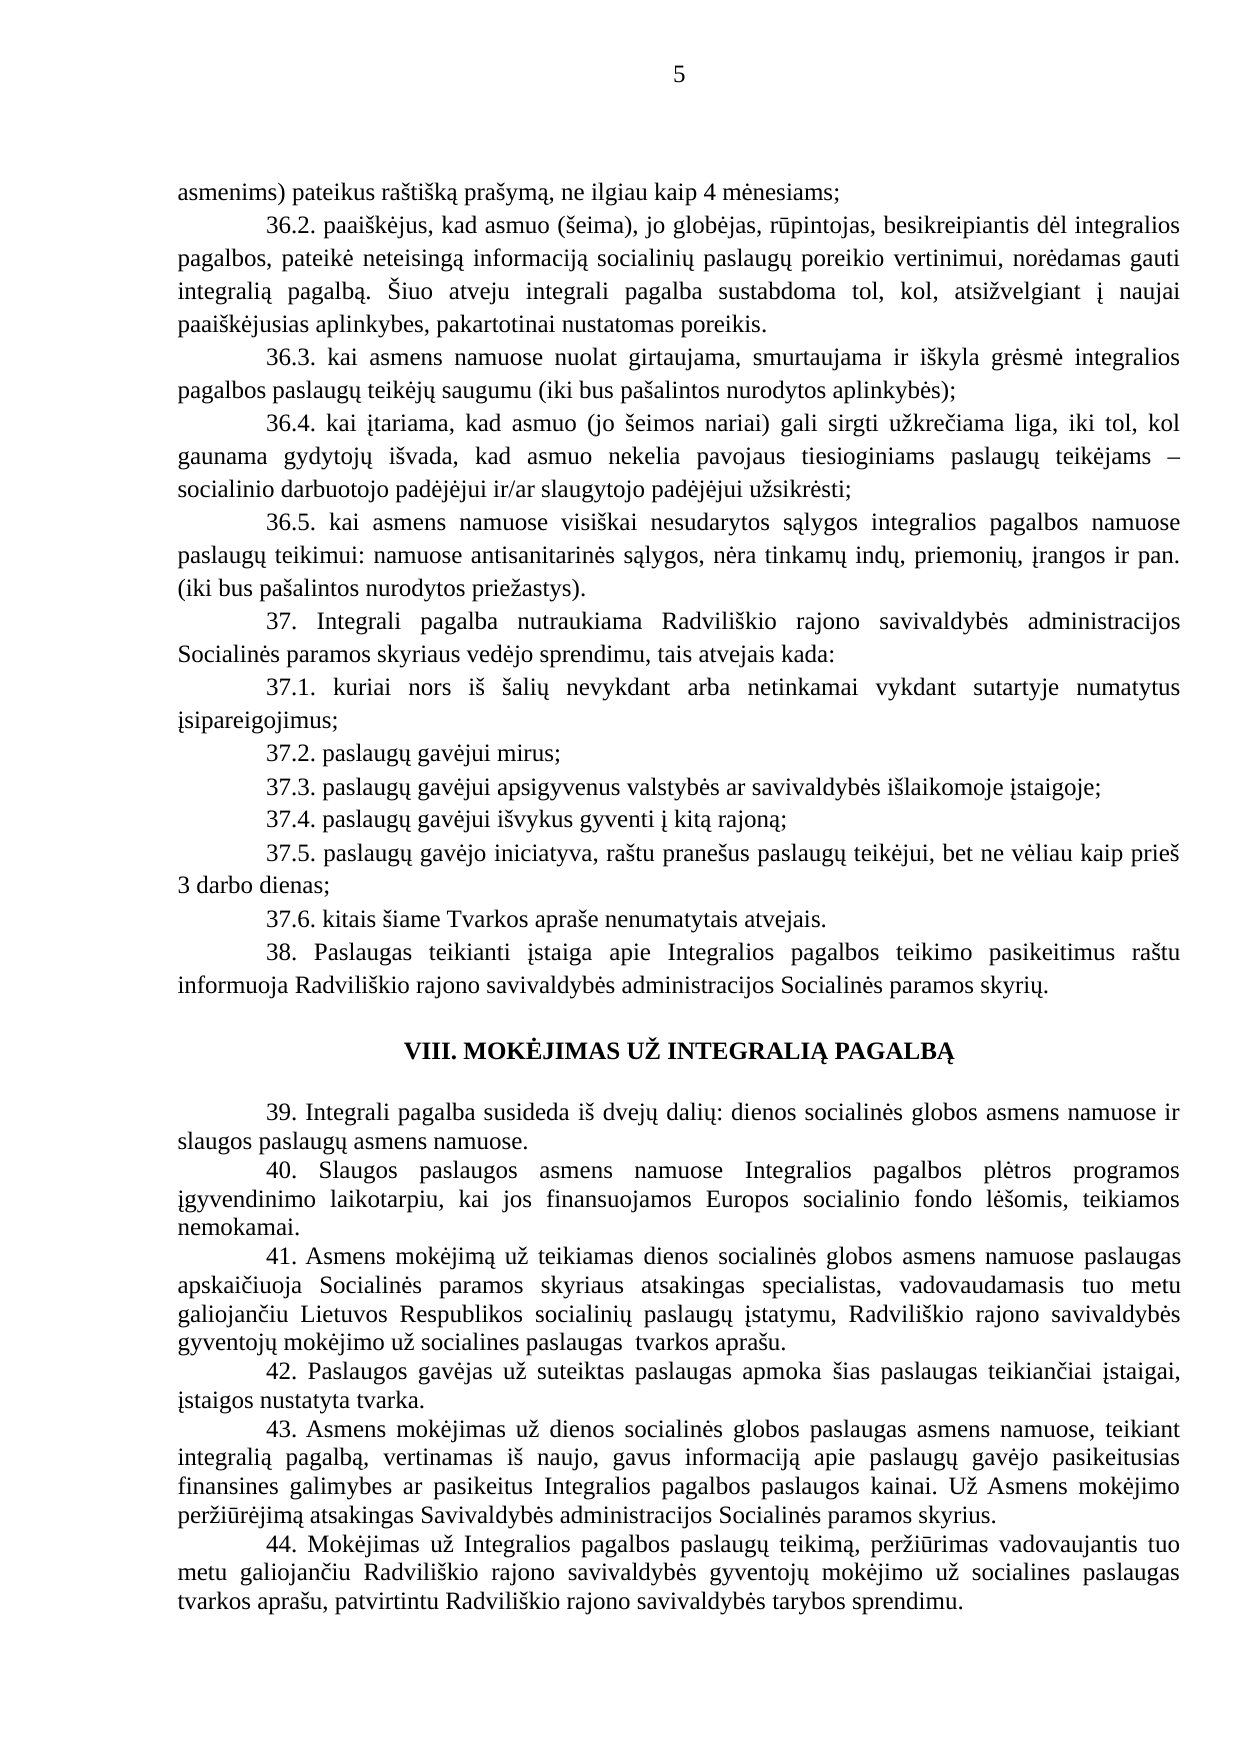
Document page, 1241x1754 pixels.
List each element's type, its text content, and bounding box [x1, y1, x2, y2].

text 38. Paslaugas teikianti įstaiga apie Integralios pagalbos teikimo pasikeitimus raštu informuoja Radviliškio rajono savivaldybės administracijos Socialinės paramos skyrių. [177, 937, 1181, 998]
text 42. Paslaugos gavėjas už suteiktas paslaugas apmoka šias paslaugas teikiančiai įstaigai, įstaigos nustatyta tvarka. [177, 1356, 1181, 1414]
text 43. Asmens mokėjimas už dienos socialinės globos paslaugas asmens namuose, teikiant integralią pagalbą, vertinamas iš naujo, gavus informaciją apie paslaugų gavėjo pasikeitusias finansines galimybes ar pasikeitus Integralios pagalbos paslaugos kainai. Už Asmens mokėjimo peržiūrėjimą atsakingas Savivaldybės administracijos Socialinės paramos skyrius. [177, 1414, 1181, 1529]
text 37.3. paslaugų gavėjui apsigyvenus valstybės ar savivaldybės išlaikomoje įstaigoje; [177, 772, 1181, 800]
text 37.6. kitais šiame Tvarkos apraše nenumatytais atvejais. [177, 904, 1181, 932]
text 37.4. paslaugų gavėjui išvykus gyventi į kitą rajoną; [177, 804, 1181, 833]
text 39. Integrali pagalba susideda iš dvejų dalių: dienos socialinės globos asmens namuose ir slaugos paslaugų asmens namuose. [177, 1097, 1181, 1155]
text 36.4. kai įtariama, kad asmuo (jo šeimos nariai) gali sirgti užkrečiama liga, iki tol, kol gaunama gydytojų išvada, kad asmuo nekelia pavojaus tiesioginiams paslaugų teikėjams – socialinio darbuotojo padėjėjui ir/ar slaugytojo padėjėjui užsikrėsti; [177, 408, 1181, 503]
text 37.1. kuriai nors iš šalių nevykdant arba netinkamai vykdant sutartyje numatytus įsipareigojimus; [177, 672, 1181, 734]
text VIII. MOKĖJIMAS UŽ INTEGRALIĄ PAGALBĄ [177, 1036, 1181, 1064]
text 40. Slaugos paslaugos asmens namuose Integralios pagalbos plėtros programos įgyvendinimo laikotarpiu, kai jos finansuojamos Europos socialinio fondo lėšomis, teikiamos nemokamai. [177, 1155, 1181, 1241]
text 37.2. paslaugų gavėjui mirus; [177, 738, 1181, 767]
text asmenims) pateikus raštišką prašymą, ne ilgiau kaip 4 mėnesiams; [177, 177, 1181, 206]
text 37. Integrali pagalba nutraukiama Radviliškio rajono savivaldybės administracijos Socialinės paramos skyriaus vedėjo sprendimu, tais atvejais kada: [177, 606, 1181, 668]
text 37.5. paslaugų gavėjo iniciatyva, raštu pranešus paslaugų teikėjui, bet ne vėliau kaip prieš 3 darbo dienas; [177, 838, 1181, 899]
text 41. Asmens mokėjimą už teikiamas dienos socialinės globos asmens namuose paslaugas apskaičiuoja Socialinės paramos skyriaus atsakingas specialistas, vadovaudamasis tuo metu galiojančiu Lietuvos Respublikos socialinių paslaugų įstatymu, Radviliškio rajono savivaldybės gyventojų mokėjimo už socialines paslaugas tvarkos aprašu. [177, 1241, 1181, 1356]
text 36.5. kai asmens namuose visiškai nesudarytos sąlygos integralios pagalbos namuose paslaugų teikimui: namuose antisanitarinės sąlygos, nėra tinkamų indų, priemonių, įrangos ir pan. (iki bus pašalintos nurodytos priežastys). [177, 507, 1181, 602]
text 36.3. kai asmens namuose nuolat girtaujama, smurtaujama ir iškyla grėsmė integralios pagalbos paslaugų teikėjų saugumu (iki bus pašalintos nurodytos aplinkybės); [177, 342, 1181, 404]
text 44. Mokėjimas už Integralios pagalbos paslaugų teikimą, peržiūrimas vadovaujantis tuo metu galiojančiu Radviliškio rajono savivaldybės gyventojų mokėjimo už socialines paslaugas tvarkos aprašu, patvirtintu Radviliškio rajono savivaldybės tarybos sprendimu. [177, 1529, 1181, 1615]
text 36.2. paaiškėjus, kad asmuo (šeima), jo globėjas, rūpintojas, besikreipiantis dėl integralios pagalbos, pateikė neteisingą informaciją socialinių paslaugų poreikio vertinimui, norėdamas gauti integralią pagalbą. Šiuo atveju integrali pagalba sustabdoma tol, kol, atsižvelgiant į naujai paaiškėjusias aplinkybes, pakartotinai nustatomas poreikis. [177, 210, 1181, 338]
